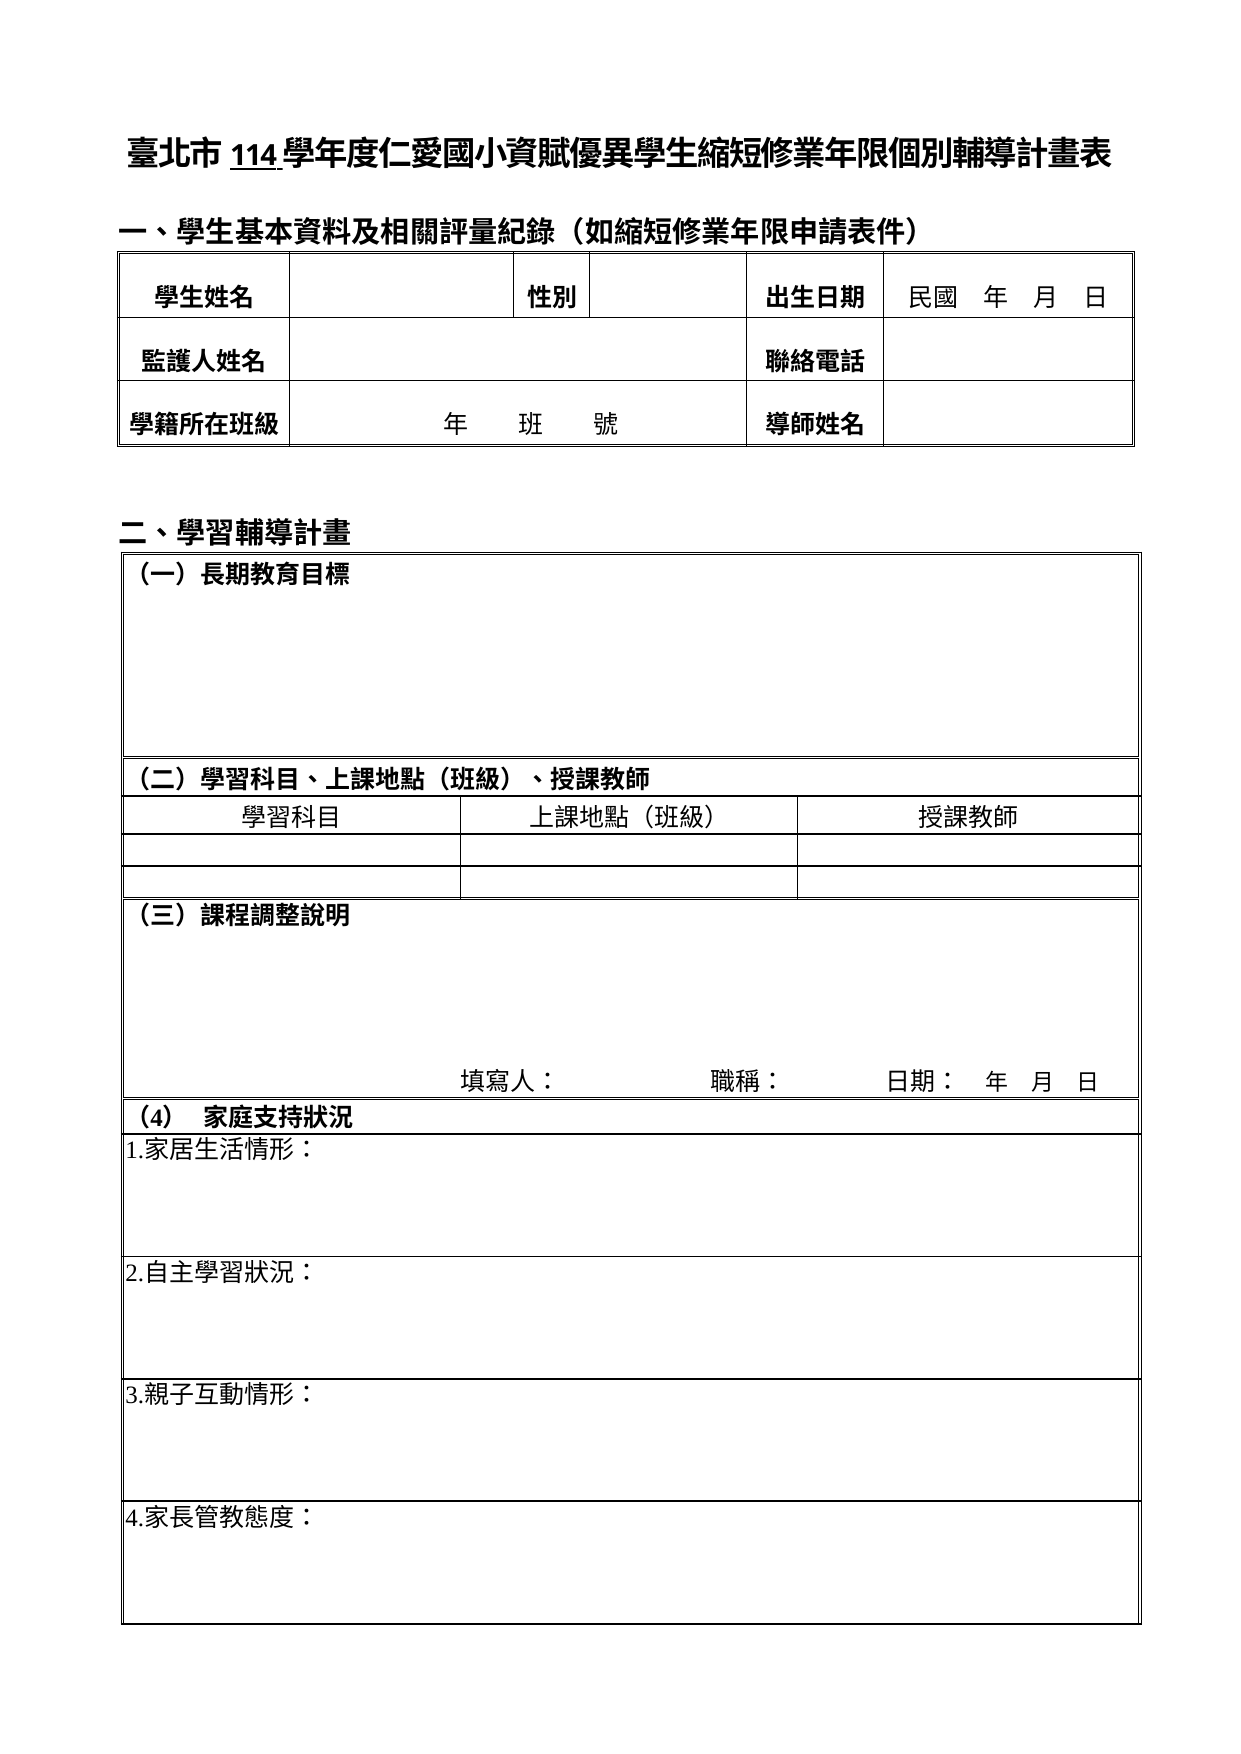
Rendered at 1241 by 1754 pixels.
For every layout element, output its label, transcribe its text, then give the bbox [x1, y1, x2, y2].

table_cell 1.家居生活情形： [124, 1135, 1138, 1256]
table_cell 家庭支持狀況 [124, 1100, 1138, 1133]
table_header [590, 254, 746, 317]
table_cell 導師姓名 [747, 381, 883, 444]
table_header 學生姓名 [120, 254, 289, 317]
table_cell [884, 381, 1132, 444]
table_cell [798, 867, 1138, 897]
text 一、學生基本資料及相關評量紀錄（如縮短修業年限申請表件） [118, 209, 1122, 251]
table_cell 監護人姓名 [120, 318, 289, 380]
table_cell 學習科目 [124, 797, 460, 833]
table_header 性別 [514, 254, 589, 317]
table_cell [884, 318, 1132, 380]
table_cell [461, 835, 797, 865]
table_cell [124, 835, 460, 865]
table_header 民國 年 月 日 [884, 254, 1132, 317]
table_cell （二）學習科目、上課地點（班級）、授課教師 [124, 759, 1138, 795]
table_cell 授課教師 [798, 797, 1138, 833]
table_header [290, 254, 513, 317]
table_header （一）長期教育目標 [124, 555, 1138, 756]
table_cell 上課地點（班級） [461, 797, 797, 833]
table_cell 3.親子互動情形： [124, 1380, 1138, 1500]
table_cell 學籍所在班級 [120, 381, 289, 444]
table_cell [461, 867, 797, 897]
subtitle 臺北市114學年度仁愛國小資賦優異學生縮短修業年限個別輔導計畫表 [118, 127, 1122, 175]
table_cell 聯絡電話 [747, 318, 883, 380]
table_cell 2.自主學習狀況： [124, 1257, 1138, 1378]
table_cell [124, 867, 460, 897]
table_cell 年 班 號 [290, 381, 746, 444]
table_cell [290, 318, 746, 380]
table_cell （三）課程調整說明 填寫人： 職稱： 日期： 年 月 日 [124, 900, 1138, 1097]
table_cell 4.家長管教態度： [124, 1502, 1138, 1623]
text 二、學習輔導計畫 [118, 509, 1122, 552]
table_header 出生日期 [747, 254, 883, 317]
table_cell [798, 835, 1138, 865]
